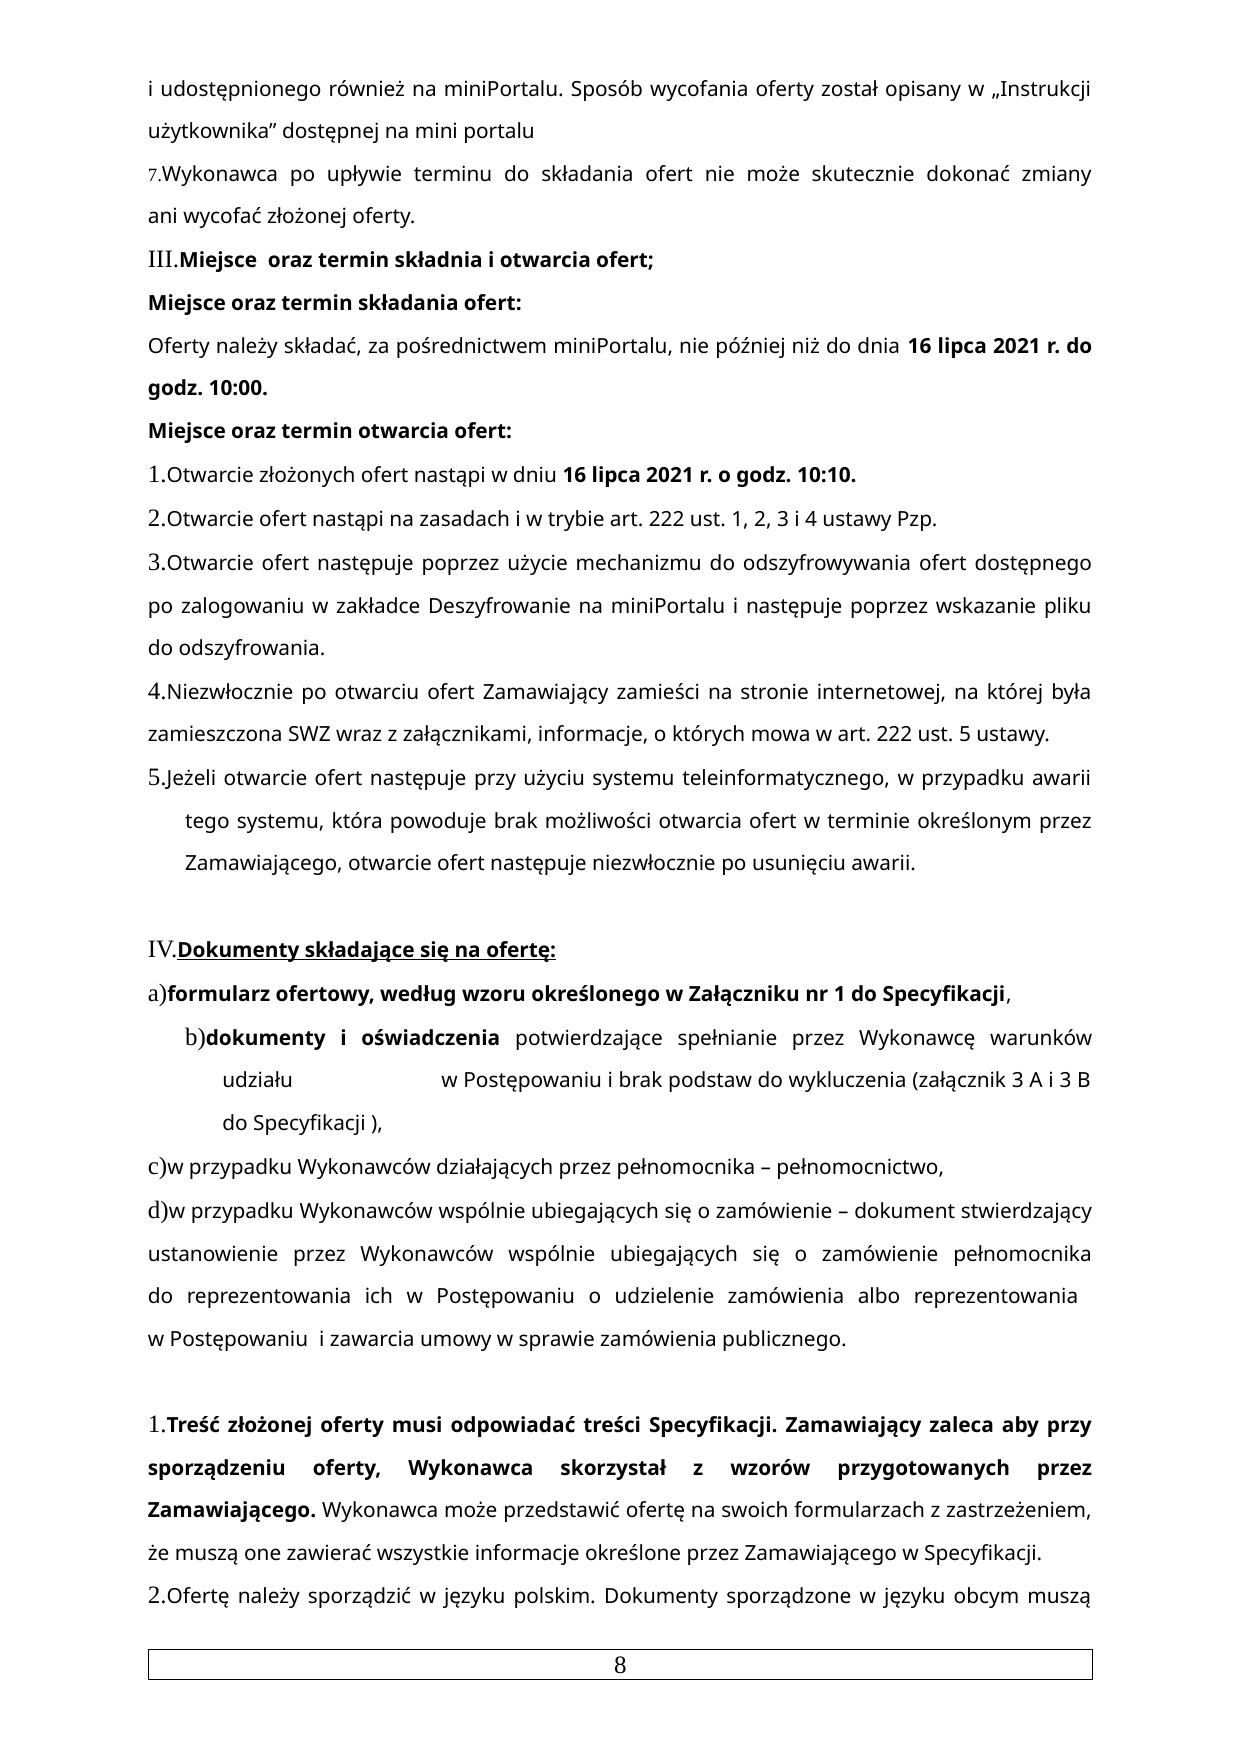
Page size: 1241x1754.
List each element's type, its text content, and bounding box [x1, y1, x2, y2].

list i udostępnionego również na miniPortalu. Sposób wycofania oferty został opisany w „Instrukcji użytkownika” dostępnej na mini portalu [148, 74, 1093, 145]
list Otwarcie ofert nastąpi na zasadach i w trybie art. 222 ust. 1, 2, 3 i 4 ustawy Pzp. [148, 503, 1093, 532]
list dokumenty i oświadczenia potwierdzające spełnianie przez Wykonawcę warunków udziału w Postępowaniu i brak podstaw do wykluczenia (załącznik 3 A i 3 B do Specyfikacji ), [185, 1022, 1093, 1137]
list Dokumenty składające się na ofertę: [148, 934, 1093, 963]
text Miejsce oraz termin otwarcia ofert: [148, 416, 1093, 444]
list Jeżeli otwarcie ofert następuje przy użyciu systemu teleinformatycznego, w przypadku awarii tego systemu, która powoduje brak możliwości otwarcia ofert w terminie określonym przez Zamawiającego, otwarcie ofert następuje niezwłocznie po usunięciu awarii. [148, 762, 1093, 877]
list Niezwłocznie po otwarciu ofert Zamawiający zamieści na stronie internetowej, na której była zamieszczona SWZ wraz z załącznikami, informacje, o których mowa w art. 222 ust. 5 ustawy. [148, 676, 1093, 748]
list Wykonawca po upływie terminu do składania ofert nie może skutecznie dokonać zmiany ani wycofać złożonej oferty. [148, 159, 1093, 230]
text Miejsce oraz termin składania ofert: [148, 288, 1093, 317]
list Otwarcie złożonych ofert nastąpi w dniu 16 lipca 2021 r. o godz. 10:10. [148, 459, 1093, 488]
list Otwarcie ofert następuje poprzez użycie mechanizmu do odszyfrowywania ofert dostępnego po zalogowaniu w zakładce Deszyfrowanie na miniPortalu i następuje poprzez wskazanie pliku do odszyfrowania. [148, 547, 1093, 662]
list formularz ofertowy, według wzoru określonego w Załączniku nr 1 do Specyfikacji, [148, 978, 1093, 1007]
text Oferty należy składać, za pośrednictwem miniPortalu, nie później niż do dnia 16 lipca 2021 r. do godz. 10:00. [148, 331, 1093, 402]
list w przypadku Wykonawców działających przez pełnomocnika – pełnomocnictwo, [148, 1151, 1093, 1180]
list Miejsce oraz termin składnia i otwarcia ofert; [148, 244, 1093, 274]
list w przypadku Wykonawców wspólnie ubiegających się o zamówienie – dokument stwierdzający ustanowienie przez Wykonawców wspólnie ubiegających się o zamówienie pełnomocnika do reprezentowania ich w Postępowaniu o udzielenie zamówienia albo reprezentowania w Postępowaniu i zawarcia umowy w sprawie zamówienia publicznego. [148, 1195, 1093, 1352]
list Ofertę należy sporządzić w języku polskim. Dokumenty sporządzone w języku obcym muszą [148, 1581, 1093, 1610]
list Treść złożonej oferty musi odpowiadać treści Specyfikacji. Zamawiający zaleca aby przy sporządzeniu oferty, Wykonawca skorzystał z wzorów przygotowanych przez Zamawiającego. Wykonawca może przedstawić ofertę na swoich formularzach z zastrzeżeniem, że muszą one zawierać wszystkie informacje określone przez Zamawiającego w Specyfikacji. [148, 1409, 1093, 1566]
